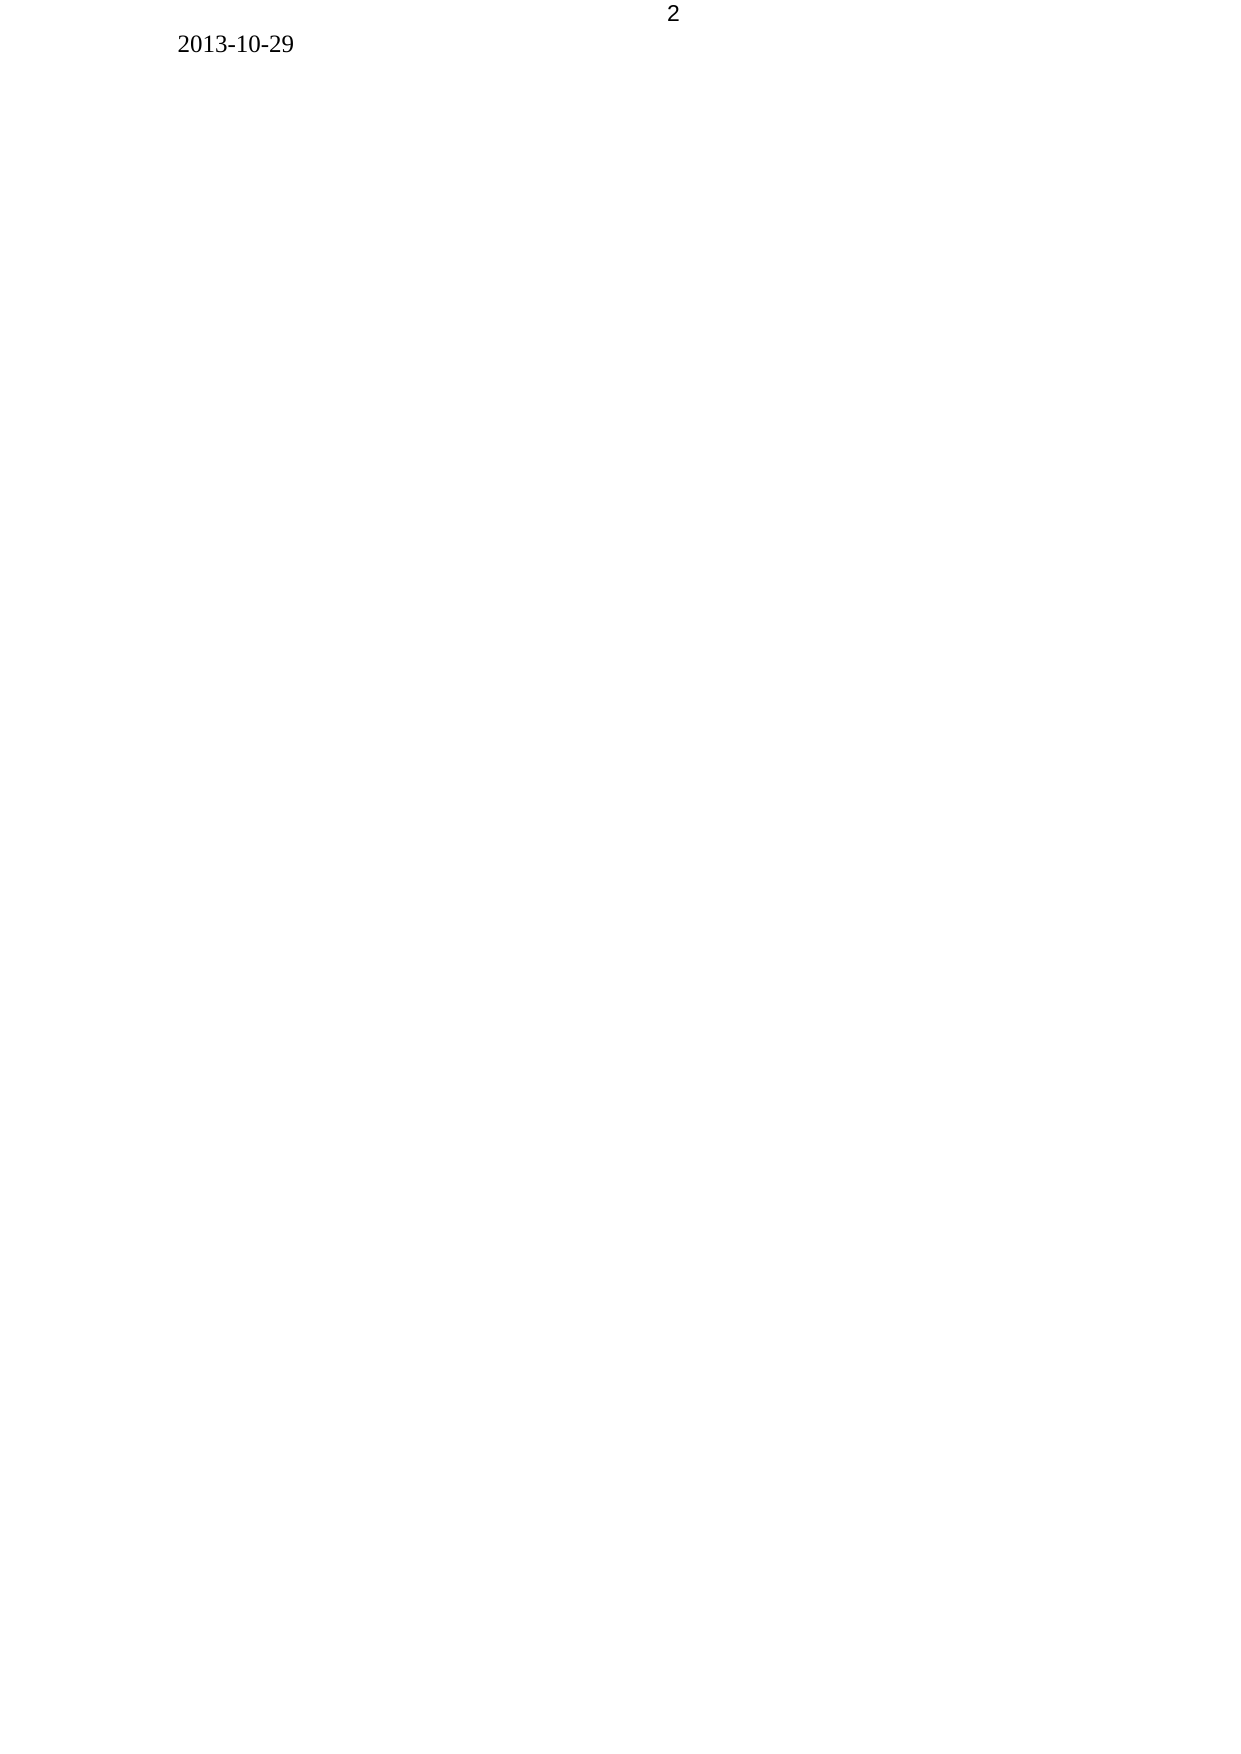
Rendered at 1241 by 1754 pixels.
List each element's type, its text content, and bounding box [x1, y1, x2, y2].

text 2013-10-29 [177, 29, 1169, 58]
